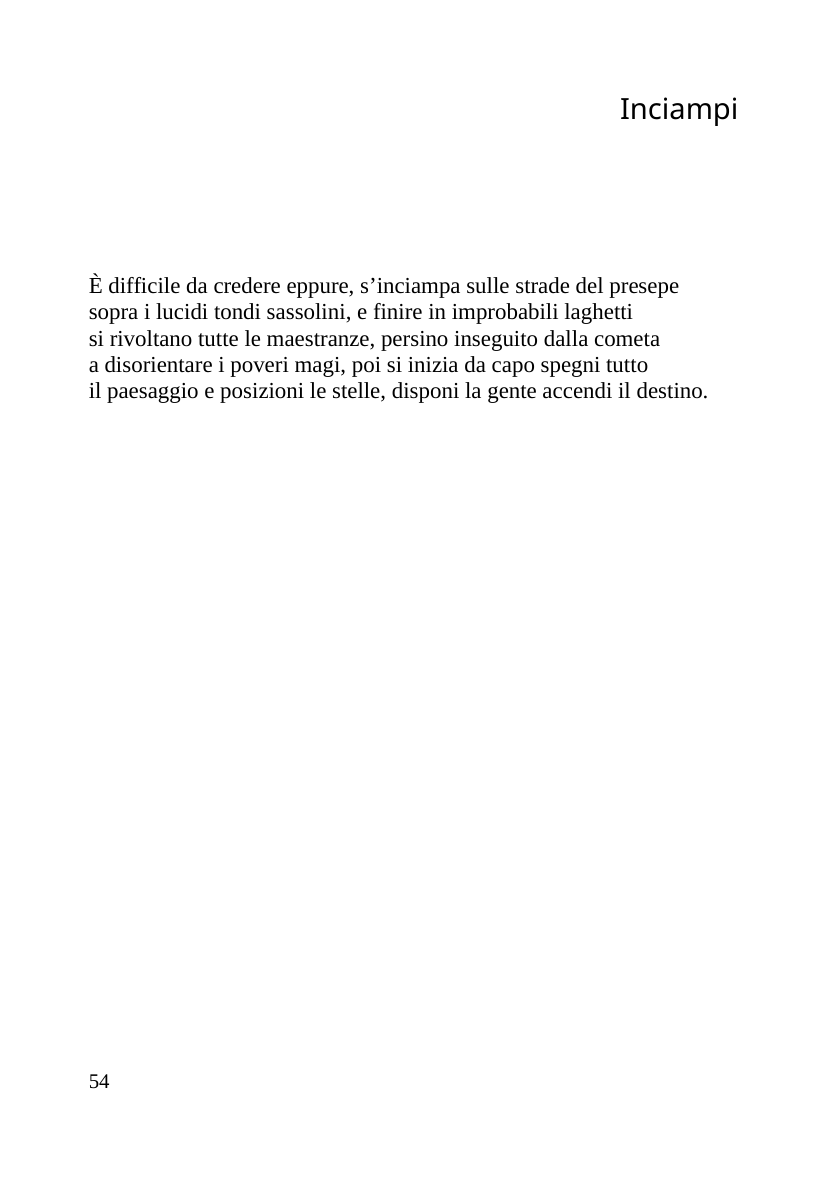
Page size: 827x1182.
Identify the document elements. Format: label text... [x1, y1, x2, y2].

text il paesaggio e posizioni le stelle, disponi la gente accendi il destino. [88, 377, 738, 404]
subtitle Inciampi [88, 88, 738, 128]
text si rivoltano tutte le maestranze, persino inseguito dalla cometa [88, 325, 738, 351]
text a disorientare i poveri magi, poi si inizia da capo spegni tutto [88, 351, 738, 377]
text sopra i lucidi tondi sassolini, e finire in improbabili laghetti [88, 298, 738, 325]
text È difficile da credere eppure, s’inciampa sulle strade del presepe [88, 272, 738, 298]
